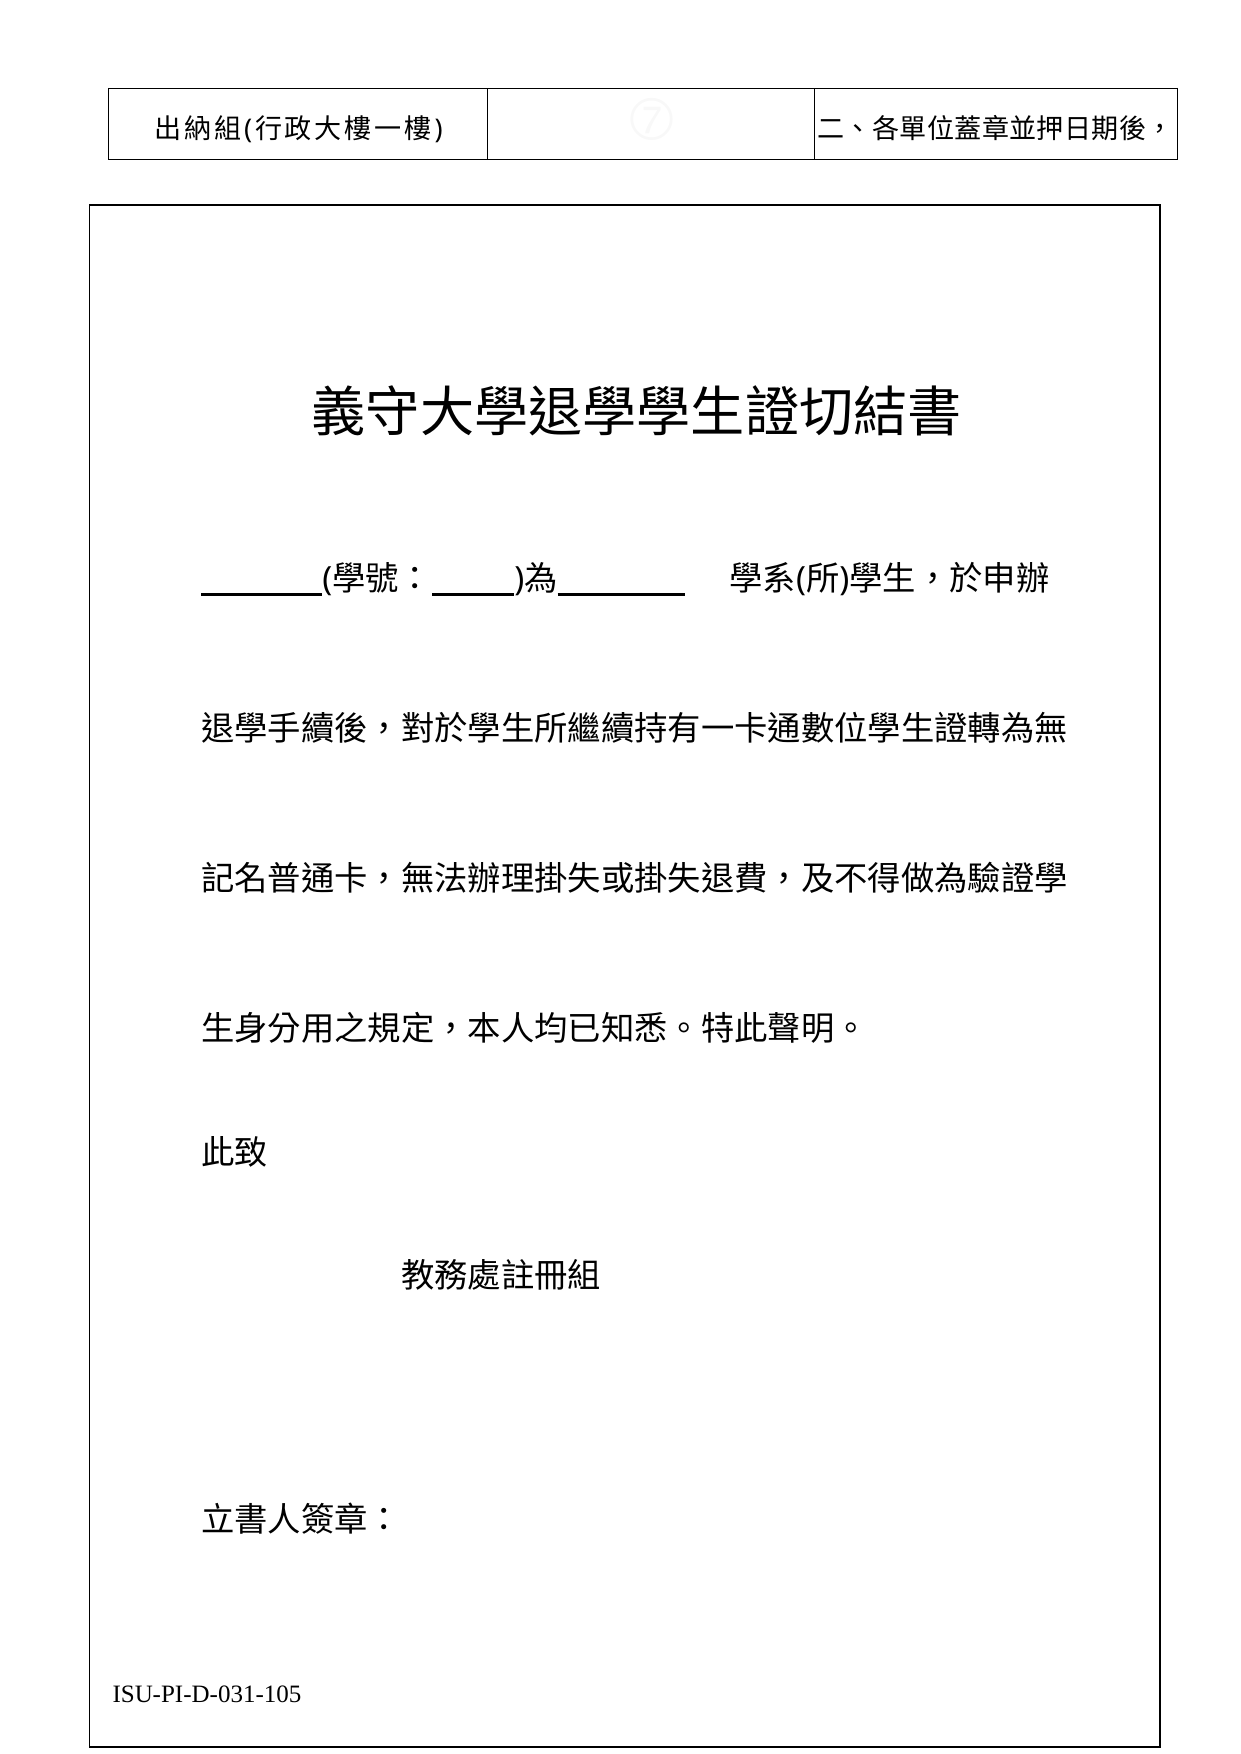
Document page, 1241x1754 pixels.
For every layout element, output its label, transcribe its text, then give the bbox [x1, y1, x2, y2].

table_cell 出納組(行政大樓一樓) [109, 89, 487, 159]
table_header 注意事項： 一、各單位接到本單時，如發現有借領書物或經手款項等手續未清情事，不予簽章。 二、各單位蓋章並押日期後，繳還教務處註冊組存查。 [815, 89, 1177, 159]
table_cell  [488, 89, 814, 159]
text (學號： )為 學系(所)學生，於申辦退學手續後，對於學生所繼續持有一卡通數位學生證轉為無記名普通卡，無法辦理掛失或掛失退費，及不得做為驗證學生身分用之規定，本人均已知悉。特此聲明。 [201, 539, 1072, 1064]
text 教務處註冊組 [201, 1235, 1072, 1310]
text 此致 [201, 1112, 1072, 1187]
text 立書人簽章： [201, 1479, 1072, 1554]
text 義守大學退學學生證切結書 [201, 351, 1072, 464]
